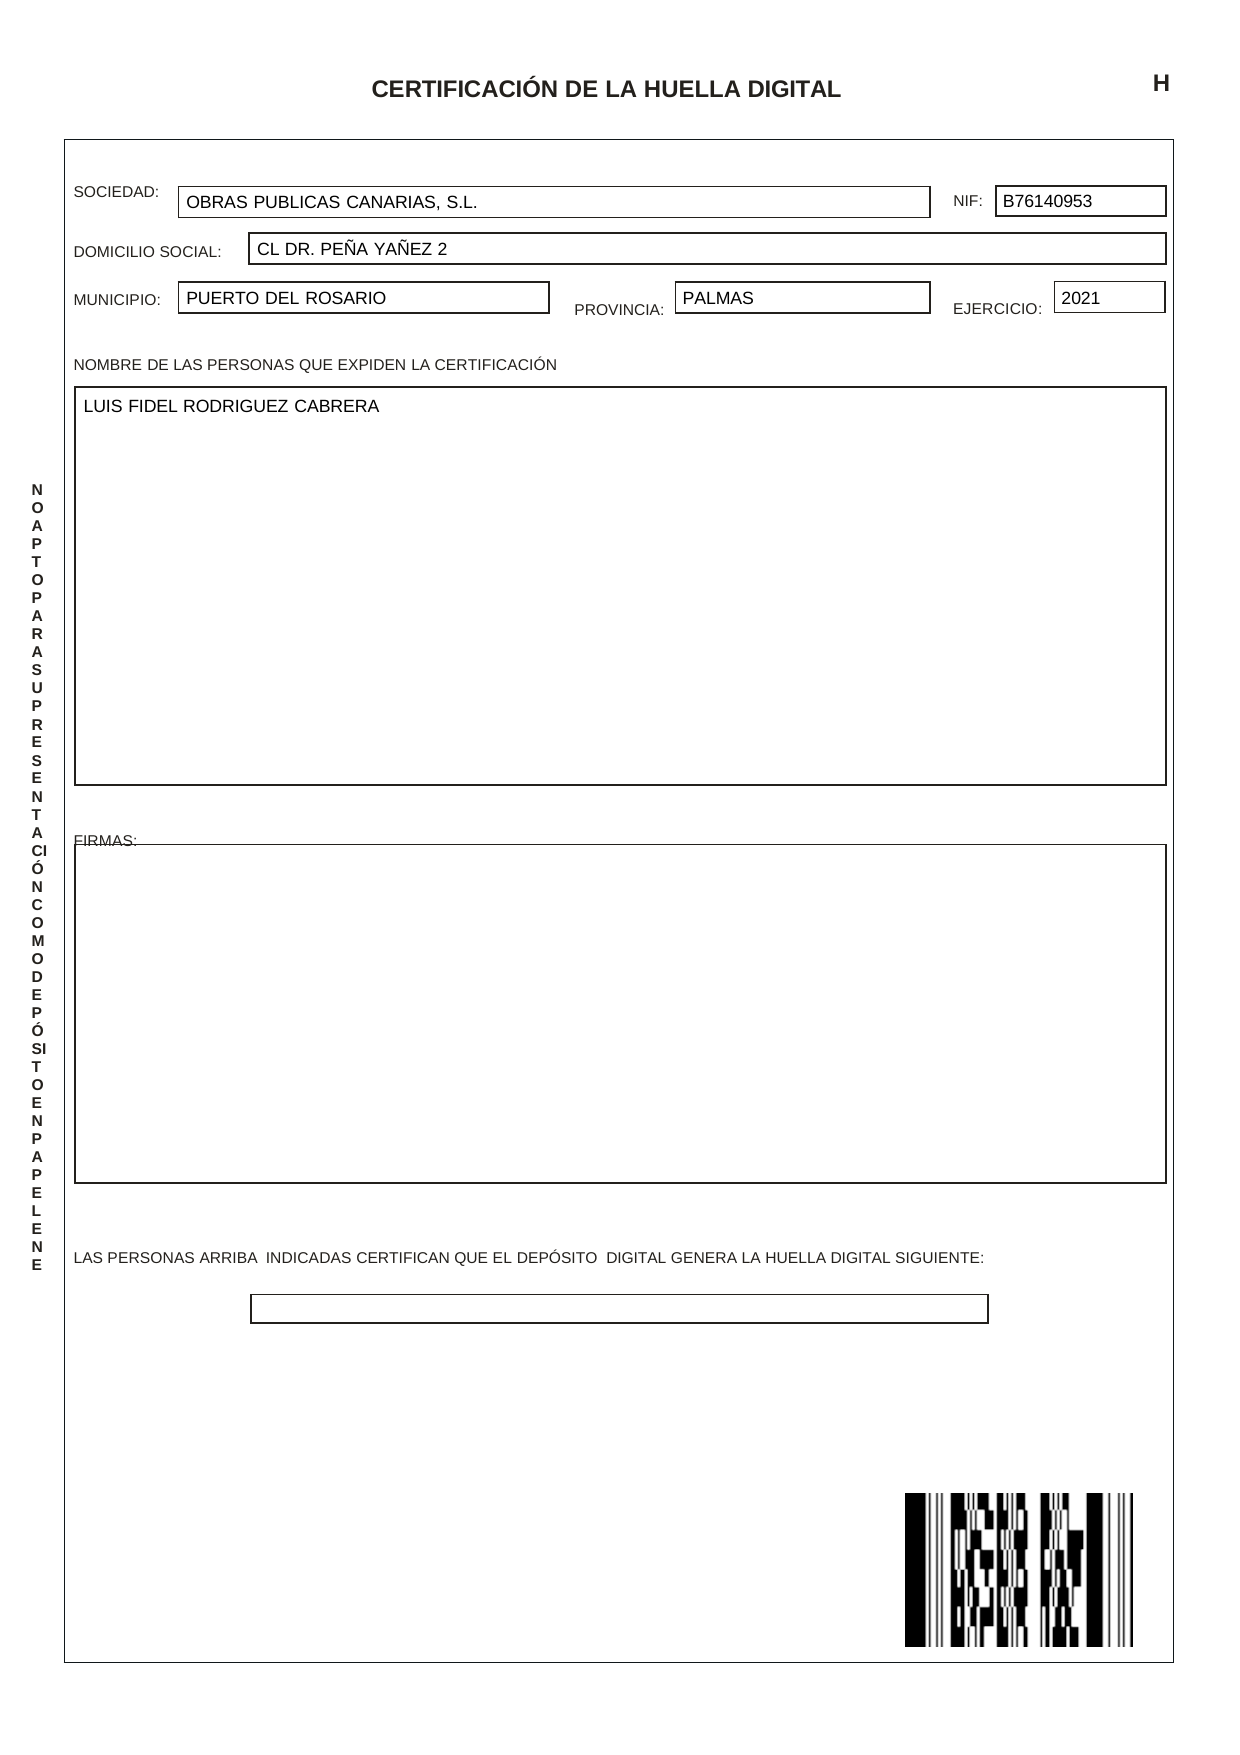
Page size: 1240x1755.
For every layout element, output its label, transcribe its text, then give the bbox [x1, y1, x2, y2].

text 2021 [1061, 288, 1164, 308]
text PUERTO DEL ROSARIO [186, 288, 548, 308]
text LUIS FIDEL RODRIGUEZ CABRERA [83, 395, 1165, 416]
text PROVINCIA: [574, 300, 666, 318]
text NO APTO PARA SU PRESENTACIÓN COMO DEPÓSITO EN PAPEL EN EL REGISTRO MERCANTIL [31, 481, 49, 1276]
text LAS PERSONAS ARRIBA INDICADAS CERTIFICAN QUE EL DEPÓSITO DIGITAL GENERA LA HUELLA DIGITAL SIGUIENTE: [73, 1248, 1173, 1266]
text [1174, 243, 1239, 261]
text [1055, 282, 1164, 312]
text [676, 283, 929, 312]
subtitle CERTIFICACIÓN DE LA HUELLA DIGITAL H [371, 69, 1239, 102]
text [1174, 832, 1239, 850]
text CL DR. PEÑA YAÑEZ 2 [257, 239, 1165, 259]
text EJERCICIO: [953, 299, 1173, 317]
text [179, 187, 929, 217]
text OBRAS PUBLICAS CANARIAS, S.L. [186, 192, 929, 213]
text [1174, 299, 1239, 317]
text PALMAS [682, 288, 929, 308]
text [1174, 192, 1239, 209]
text [179, 283, 548, 312]
text B76140953 [1003, 191, 1165, 212]
text [1174, 356, 1239, 373]
text SOCIEDAD: [73, 182, 161, 200]
text DOMICILIO SOCIAL: [73, 243, 248, 261]
text NOMBRE DE LAS PERSONAS QUE EXPIDEN LA CERTIFICACIÓN [73, 356, 1173, 373]
text NIF: [953, 192, 995, 209]
text [997, 187, 1165, 215]
text FIRMAS: [73, 832, 1173, 850]
text [250, 234, 1165, 263]
text [1167, 192, 1173, 209]
text MUNICIPIO: [73, 291, 162, 309]
